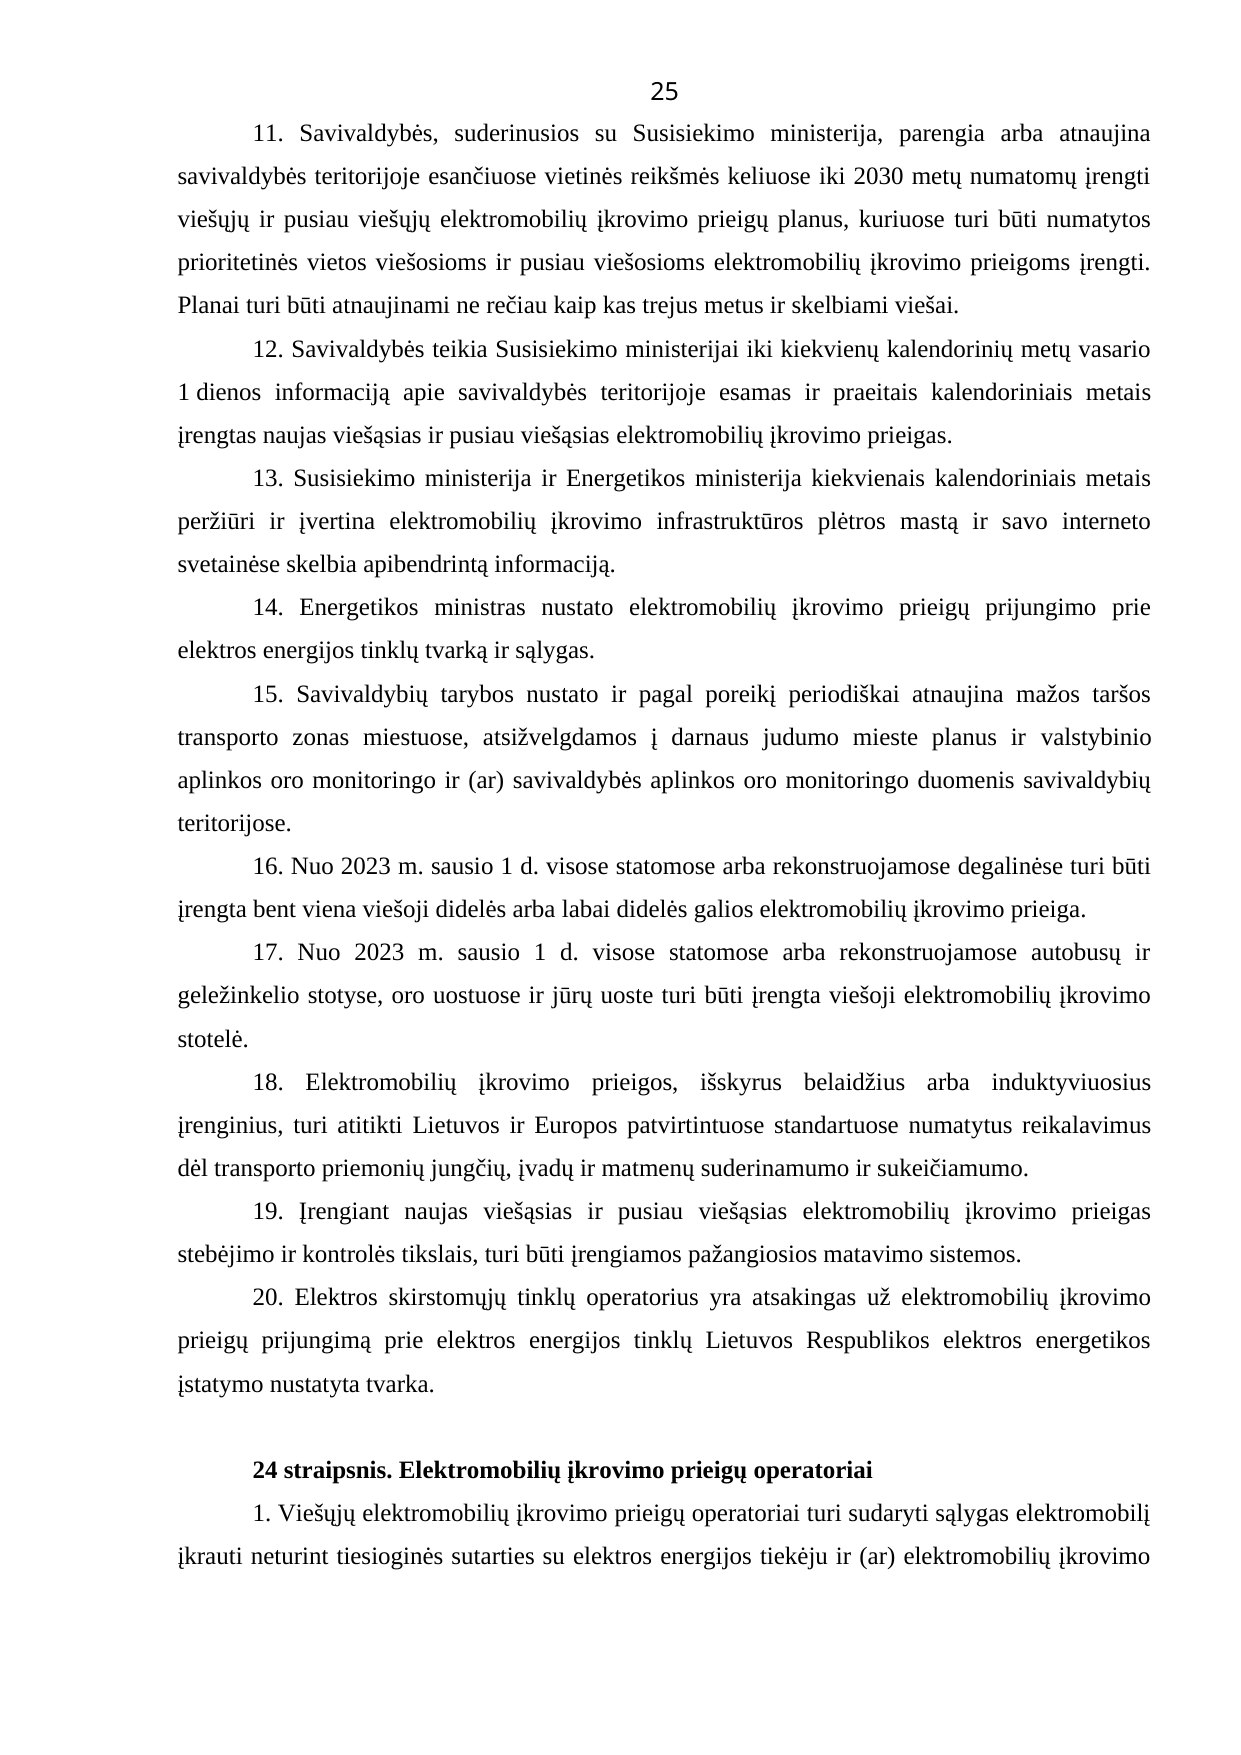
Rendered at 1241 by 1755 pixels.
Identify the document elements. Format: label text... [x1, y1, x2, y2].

text 17. Nuo 2023 m. sausio 1 d. visose statomose arba rekonstruojamose autobusų ir geležinkelio stotyse, oro uostuose ir jūrų uoste turi būti įrengta viešoji elektromobilių įkrovimo stotelė. [177, 937, 1152, 1052]
text 11. Savivaldybės, suderinusios su Susisiekimo ministerija, parengia arba atnaujina savivaldybės teritorijoje esančiuose vietinės reikšmės keliuose iki 2030 metų numatomų įrengti viešųjų ir pusiau viešųjų elektromobilių įkrovimo prieigų planus, kuriuose turi būti numatytos prioritetinės vietos viešosioms ir pusiau viešosioms elektromobilių įkrovimo prieigoms įrengti. Planai turi būti atnaujinami ne rečiau kaip kas trejus metus ir skelbiami viešai. [177, 118, 1152, 319]
text 14. Energetikos ministras nustato elektromobilių įkrovimo prieigų prijungimo prie elektros energijos tinklų tvarką ir sąlygas. [177, 592, 1152, 664]
text 24 straipsnis. Elektromobilių įkrovimo prieigų operatoriai [177, 1455, 1152, 1484]
text 20. Elektros skirstomųjų tinklų operatorius yra atsakingas už elektromobilių įkrovimo prieigų prijungimą prie elektros energijos tinklų Lietuvos Respublikos elektros energetikos įstatymo nustatyta tvarka. [177, 1282, 1152, 1397]
text 1. Viešųjų elektromobilių įkrovimo prieigų operatoriai turi sudaryti sąlygas elektromobilį įkrauti neturint tiesioginės sutarties su elektros energijos tiekėju ir (ar) elektromobilių įkrovimo [177, 1498, 1152, 1570]
text 12. Savivaldybės teikia Susisiekimo ministerijai iki kiekvienų kalendorinių metų vasario 1 dienos informaciją apie savivaldybės teritorijoje esamas ir praeitais kalendoriniais metais įrengtas naujas viešąsias ir pusiau viešąsias elektromobilių įkrovimo prieigas. [177, 334, 1152, 449]
text 13. Susisiekimo ministerija ir Energetikos ministerija kiekvienais kalendoriniais metais peržiūri ir įvertina elektromobilių įkrovimo infrastruktūros plėtros mastą ir savo interneto svetainėse skelbia apibendrintą informaciją. [177, 463, 1152, 578]
text 18. Elektromobilių įkrovimo prieigos, išskyrus belaidžius arba induktyviuosius įrenginius, turi atitikti Lietuvos ir Europos patvirtintuose standartuose numatytus reikalavimus dėl transporto priemonių jungčių, įvadų ir matmenų suderinamumo ir sukeičiamumo. [177, 1067, 1152, 1182]
text 15. Savivaldybių tarybos nustato ir pagal poreikį periodiškai atnaujina mažos taršos transporto zonas miestuose, atsižvelgdamos į darnaus judumo mieste planus ir valstybinio aplinkos oro monitoringo ir (ar) savivaldybės aplinkos oro monitoringo duomenis savivaldybių teritorijose. [177, 679, 1152, 837]
text 19. Įrengiant naujas viešąsias ir pusiau viešąsias elektromobilių įkrovimo prieigas stebėjimo ir kontrolės tikslais, turi būti įrengiamos pažangiosios matavimo sistemos. [177, 1196, 1152, 1268]
text 16. Nuo 2023 m. sausio 1 d. visose statomose arba rekonstruojamose degalinėse turi būti įrengta bent viena viešoji didelės arba labai didelės galios elektromobilių įkrovimo prieiga. [177, 851, 1152, 923]
